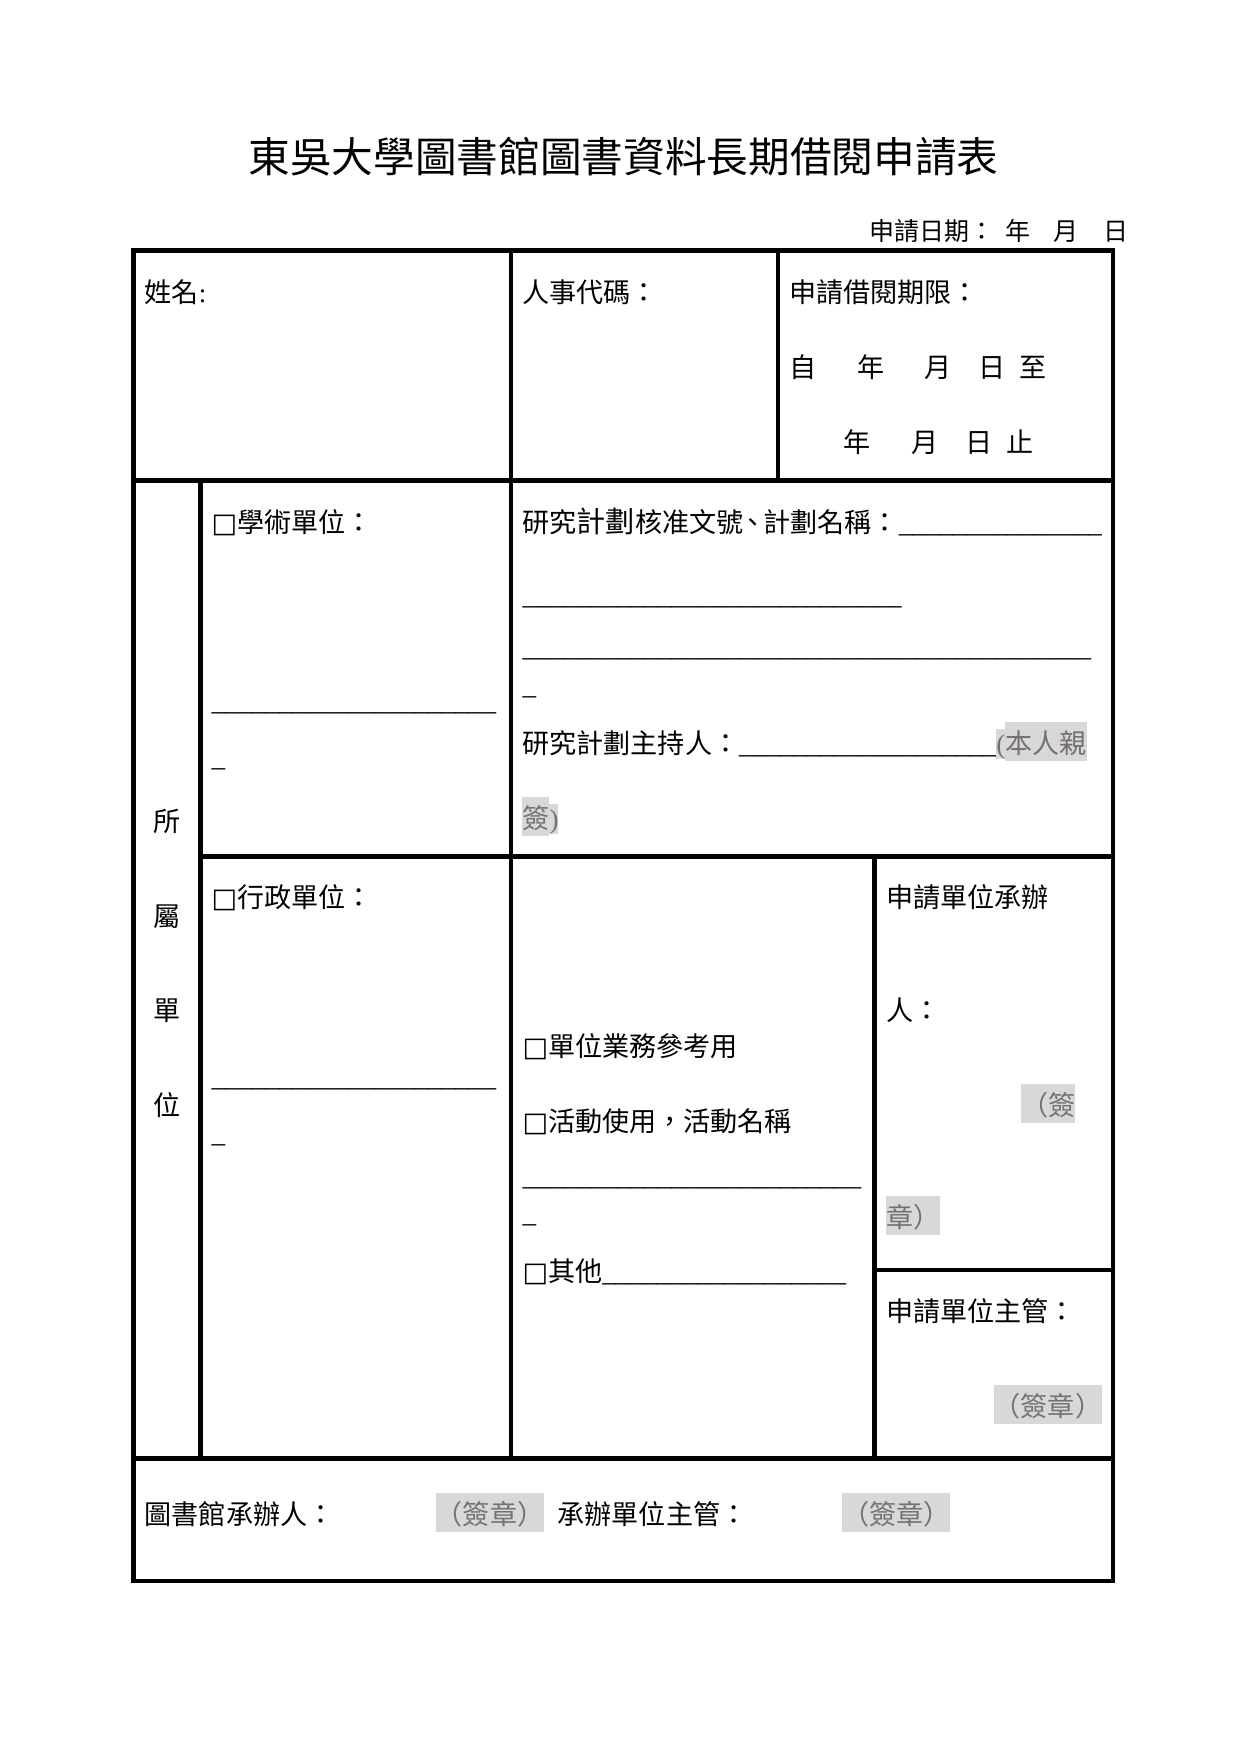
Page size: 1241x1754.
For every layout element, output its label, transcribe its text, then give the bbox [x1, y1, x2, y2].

table_header 申請借閱期限： 自 年 月 日 至 年 月 日 止 [780, 253, 1111, 478]
text 東吳大學圖書館圖書資料長期借閱申請表 [118, 117, 1128, 192]
table_cell 申請單位主管： （簽章） [877, 1272, 1111, 1456]
table_header 姓名: [136, 253, 509, 478]
table_cell □行政單位： ______________________ [203, 859, 509, 1456]
table_cell 研究計劃核准文號、計劃名稱：___________________________________________ ___________________________________________ 研究計劃主持人：___________________(本人親簽) [513, 483, 1111, 854]
table_cell 申請單位承辦人： （簽章） [877, 859, 1111, 1267]
table_cell 所 屬 單 位 [136, 483, 198, 1456]
table_cell □學術單位： ______________________ [203, 483, 509, 854]
text 申請日期： 年 月 日 [118, 211, 1128, 248]
table_cell 圖書館承辦人： （簽章） 承辦單位主管： （簽章） [136, 1461, 1111, 1578]
table_header 人事代碼： [513, 253, 776, 478]
table_cell □單位業務參考用 □活動使用，活動名稱 __________________________ □其他__________________ [513, 859, 872, 1456]
